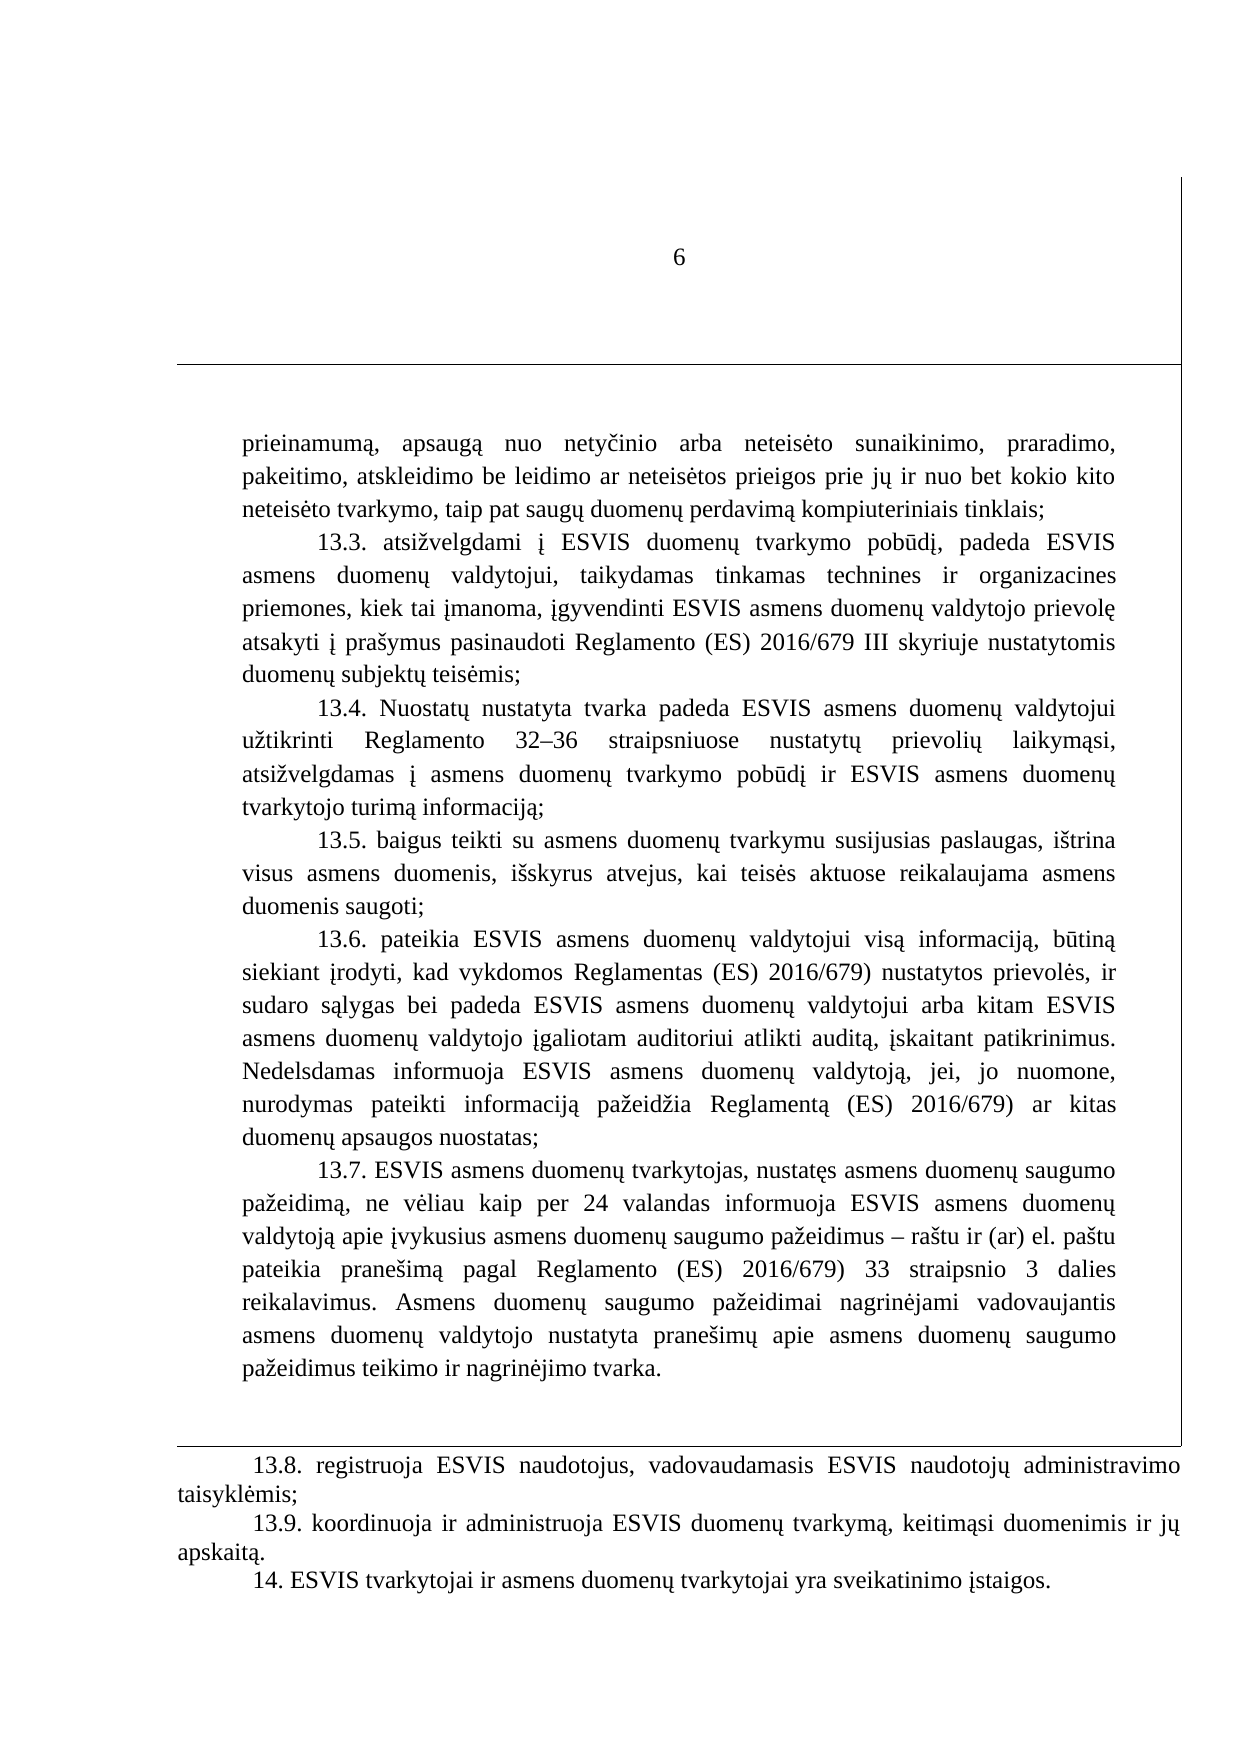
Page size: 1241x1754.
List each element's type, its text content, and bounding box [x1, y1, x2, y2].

text 13.4. Nuostatų nustatyta tvarka padeda ESVIS asmens duomenų valdytojui užtikrinti Reglamento 32–36 straipsniuose nustatytų prievolių laikymąsi, atsižvelgdamas į asmens duomenų tvarkymo pobūdį ir ESVIS asmens duomenų tvarkytojo turimą informaciją; [177, 628, 1181, 760]
text 13.6. pateikia ESVIS asmens duomenų valdytojui visą informaciją, būtiną siekiant įrodyti, kad vykdomos Reglamentas (ES) 2016/679) nustatytos prievolės, ir sudaro sąlygas bei padeda ESVIS asmens duomenų valdytojui arba kitam ESVIS asmens duomenų valdytojo įgaliotam auditoriui atlikti auditą, įskaitant patikrinimus. Nedelsdamas informuoja ESVIS asmens duomenų valdytoją, jei, jo nuomone, nurodymas pateikti informaciją pažeidžia Reglamentą (ES) 2016/679) ar kitas duomenų apsaugos nuostatas; [177, 859, 1181, 1090]
text 13.2. imasi visų priemonių, kurių reikalaujama pagal Reglamento (ES) 2016/679 32 straipsnį - techninėmis ir organizacinėmis priemonėmis užtikrina ESVIS saugą, ESVIS tvarkomų asmens duomenų konfidencialumą, vientisumą ir prieinamumą, apsaugą nuo netyčinio arba neteisėto sunaikinimo, praradimo, pakeitimo, atskleidimo be leidimo ar neteisėtos prieigos prie jų ir nuo bet kokio kito neteisėto tvarkymo, taip pat saugų duomenų perdavimą kompiuteriniais tinklais; [177, 364, 1181, 463]
text 13.5. baigus teikti su asmens duomenų tvarkymu susijusias paslaugas, ištrina visus asmens duomenis, išskyrus atvejus, kai teisės aktuose reikalaujama asmens duomenis saugoti; [177, 760, 1181, 859]
text 13.3. atsižvelgdami į ESVIS duomenų tvarkymo pobūdį, padeda ESVIS asmens duomenų valdytojui, taikydamas tinkamas technines ir organizacines priemones, kiek tai įmanoma, įgyvendinti ESVIS asmens duomenų valdytojo prievolę atsakyti į prašymus pasinaudoti Reglamento (ES) 2016/679 III skyriuje nustatytomis duomenų subjektų teisėmis; [177, 463, 1181, 628]
text 13.7. ESVIS asmens duomenų tvarkytojas, nustatęs asmens duomenų saugumo pažeidimą, ne vėliau kaip per 24 valandas informuoja ESVIS asmens duomenų valdytoją apie įvykusius asmens duomenų saugumo pažeidimus – raštu ir (ar) el. paštu pateikia pranešimą pagal Reglamento (ES) 2016/679) 33 straipsnio 3 dalies reikalavimus. Asmens duomenų saugumo pažeidimai nagrinėjami vadovaujantis asmens duomenų valdytojo nustatyta pranešimų apie asmens duomenų saugumo pažeidimus teikimo ir nagrinėjimo tvarka. [177, 1090, 1181, 1446]
text 14. ESVIS tvarkytojai ir asmens duomenų tvarkytojai yra sveikatinimo įstaigos. [177, 1566, 1181, 1594]
text 13.8. registruoja ESVIS naudotojus, vadovaudamasis ESVIS naudotojų administravimo taisyklėmis; [177, 1451, 1181, 1508]
text 13.9. koordinuoja ir administruoja ESVIS duomenų tvarkymą, keitimąsi duomenimis ir jų apskaitą. [177, 1508, 1181, 1566]
